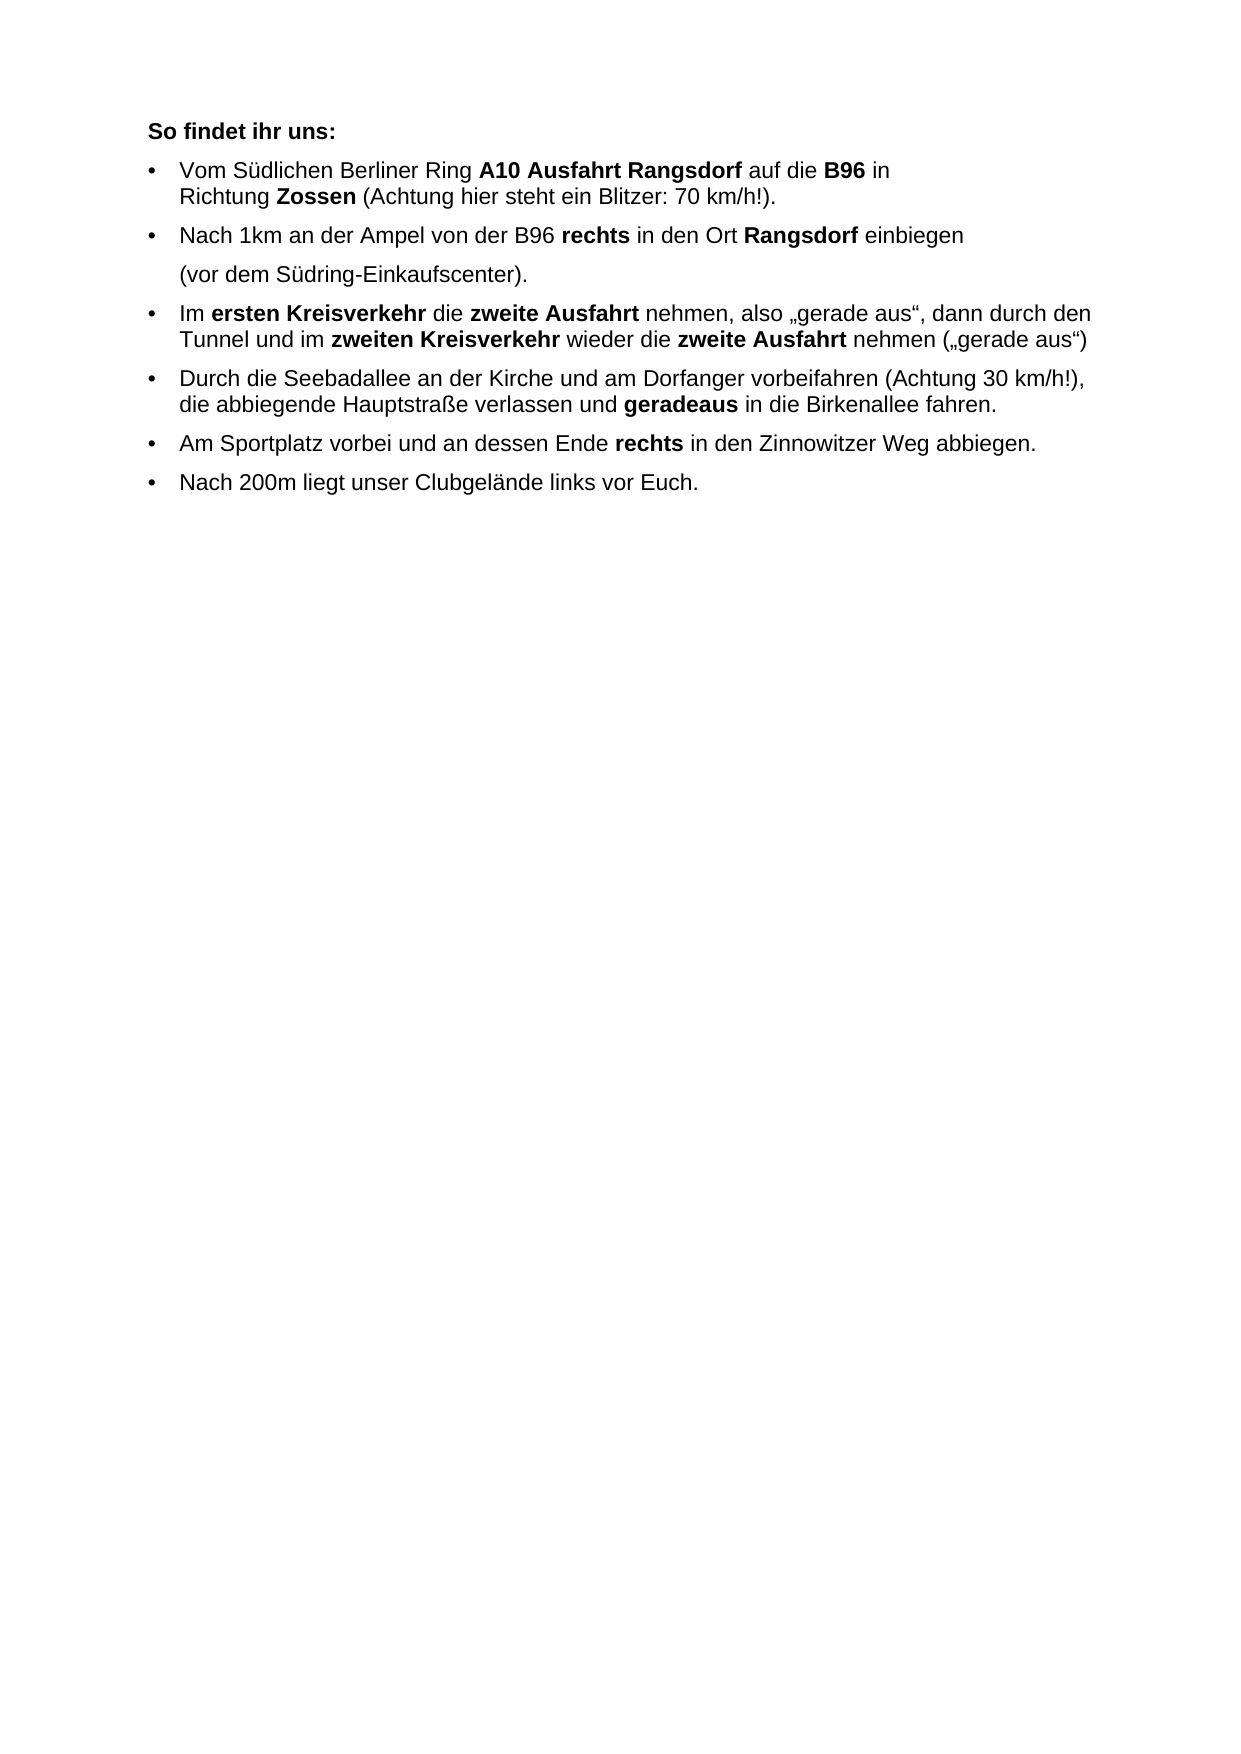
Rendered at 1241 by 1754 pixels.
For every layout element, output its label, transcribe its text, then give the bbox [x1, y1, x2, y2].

text So findet ihr uns: [148, 118, 1093, 144]
text • Nach 200m liegt unser Clubgelände links vor Euch. [148, 469, 1093, 496]
text • Nach 1km an der Ampel von der B96 rechts in den Ort Rangsdorf einbiegen [148, 222, 1093, 248]
text • Vom Südlichen Berliner Ring A10 Ausfahrt Rangsdorf auf die B96 in Richtung Zossen (Achtung hier steht ein Blitzer: 70 km/h!). [148, 157, 1093, 210]
text • Am Sportplatz vorbei und an dessen Ende rechts in den Zinnowitzer Weg abbiegen. [148, 430, 1093, 457]
text (vor dem Südring-Einkaufscenter). [148, 261, 1093, 287]
text • Durch die Seebadallee an der Kirche und am Dorfanger vorbeifahren (Achtung 30 km/h!), die abbiegende Hauptstraße verlassen und geradeaus in die Birkenallee fahren. [148, 365, 1093, 418]
text • Im ersten Kreisverkehr die zweite Ausfahrt nehmen, also „gerade aus“, dann durch den Tunnel und im zweiten Kreisverkehr wieder die zweite Ausfahrt nehmen („gerade aus“) [148, 300, 1093, 353]
